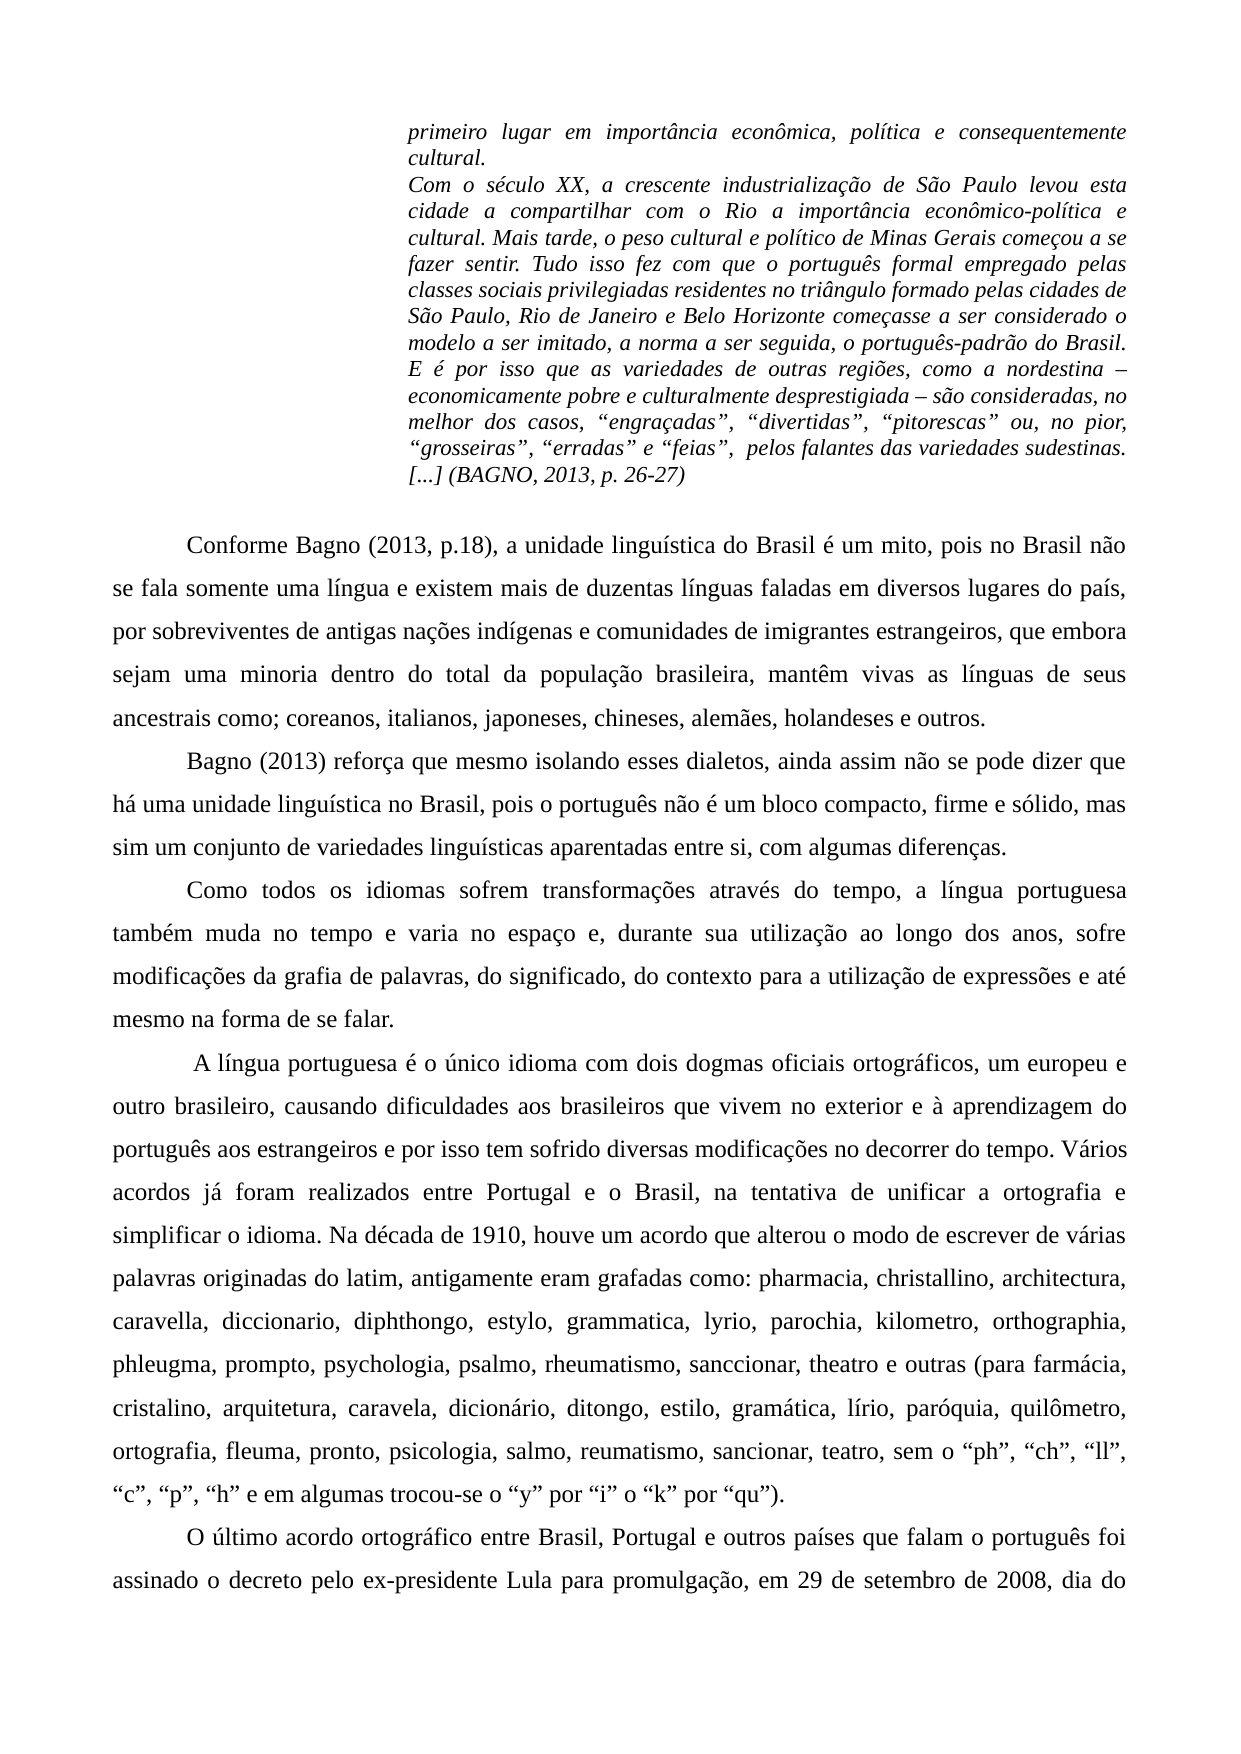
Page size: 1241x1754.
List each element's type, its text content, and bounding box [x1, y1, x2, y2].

text Conforme Bagno (2013, p.18), a unidade linguística do Brasil é um mito, pois no Brasil não se fala somente uma língua e existem mais de duzentas línguas faladas em diversos lugares do país, por sobreviventes de antigas nações indígenas e comunidades de imigrantes estrangeiros, que embora sejam uma minoria dentro do total da população brasileira, mantêm vivas as línguas de seus ancestrais como; coreanos, italianos, japoneses, chineses, alemães, holandeses e outros. [112, 530, 1128, 731]
text Bagno (2013) reforça que mesmo isolando esses dialetos, ainda assim não se pode dizer que há uma unidade linguística no Brasil, pois o português não é um bloco compacto, firme e sólido, mas sim um conjunto de variedades linguísticas aparentadas entre si, com algumas diferenças. [112, 746, 1128, 861]
text A língua portuguesa é o único idioma com dois dogmas oficiais ortográficos, um europeu e outro brasileiro, causando dificuldades aos brasileiros que vivem no exterior e à aprendizagem do português aos estrangeiros e por isso tem sofrido diversas modificações no decorrer do tempo. Vários acordos já foram realizados entre Portugal e o Brasil, na tentativa de unificar a ortografia e simplificar o idioma. Na década de 1910, houve um acordo que alterou o modo de escrever de várias palavras originadas do latim, antigamente eram grafadas como: pharmacia, christallino, architectura, caravella, diccionario, diphthongo, estylo, grammatica, lyrio, parochia, kilometro, orthographia, phleugma, prompto, psychologia, psalmo, rheumatismo, sanccionar, theatro e outras (para farmácia, cristalino, arquitetura, caravela, dicionário, ditongo, estilo, gramática, lírio, paróquia, quilômetro, ortografia, fleuma, pronto, psicologia, salmo, reumatismo, sancionar, teatro, sem o “ph”, “ch”, “ll”, “c”, “p”, “h” e em algumas trocou-se o “y” por “i” o “k” por “qu”). [112, 1048, 1128, 1508]
text Com o século XX, a crescente industrialização de São Paulo levou esta cidade a compartilhar com o Rio a importância econômico-política e cultural. Mais tarde, o peso cultural e político de Minas Gerais começou a se fazer sentir. Tudo isso fez com que o português formal empregado pelas classes sociais privilegiadas residentes no triângulo formado pelas cidades de São Paulo, Rio de Janeiro e Belo Horizonte começasse a ser considerado o modelo a ser imitado, a norma a ser seguida, o português-padrão do Brasil. E é por isso que as variedades de outras regiões, como a nordestina – economicamente pobre e culturalmente desprestigiada – são consideradas, no melhor dos casos, “engraçadas”, “divertidas”, “pitorescas” ou, no pior, “grosseiras”, “erradas” e “feias”, pelos falantes das variedades sudestinas. [...] (BAGNO, 2013, p. 26-27) [408, 171, 1128, 487]
text Como todos os idiomas sofrem transformações através do tempo, a língua portuguesa também muda no tempo e varia no espaço e, durante sua utilização ao longo dos anos, sofre modificações da grafia de palavras, do significado, do contexto para a utilização de expressões e até mesmo na forma de se falar. [112, 875, 1128, 1033]
text primeiro lugar em importância econômica, política e consequentemente cultural. [408, 118, 1128, 171]
text O último acordo ortográfico entre Brasil, Portugal e outros países que falam o português foi assinado o decreto pelo ex-presidente Lula para promulgação, em 29 de setembro de 2008, dia do [112, 1522, 1128, 1594]
